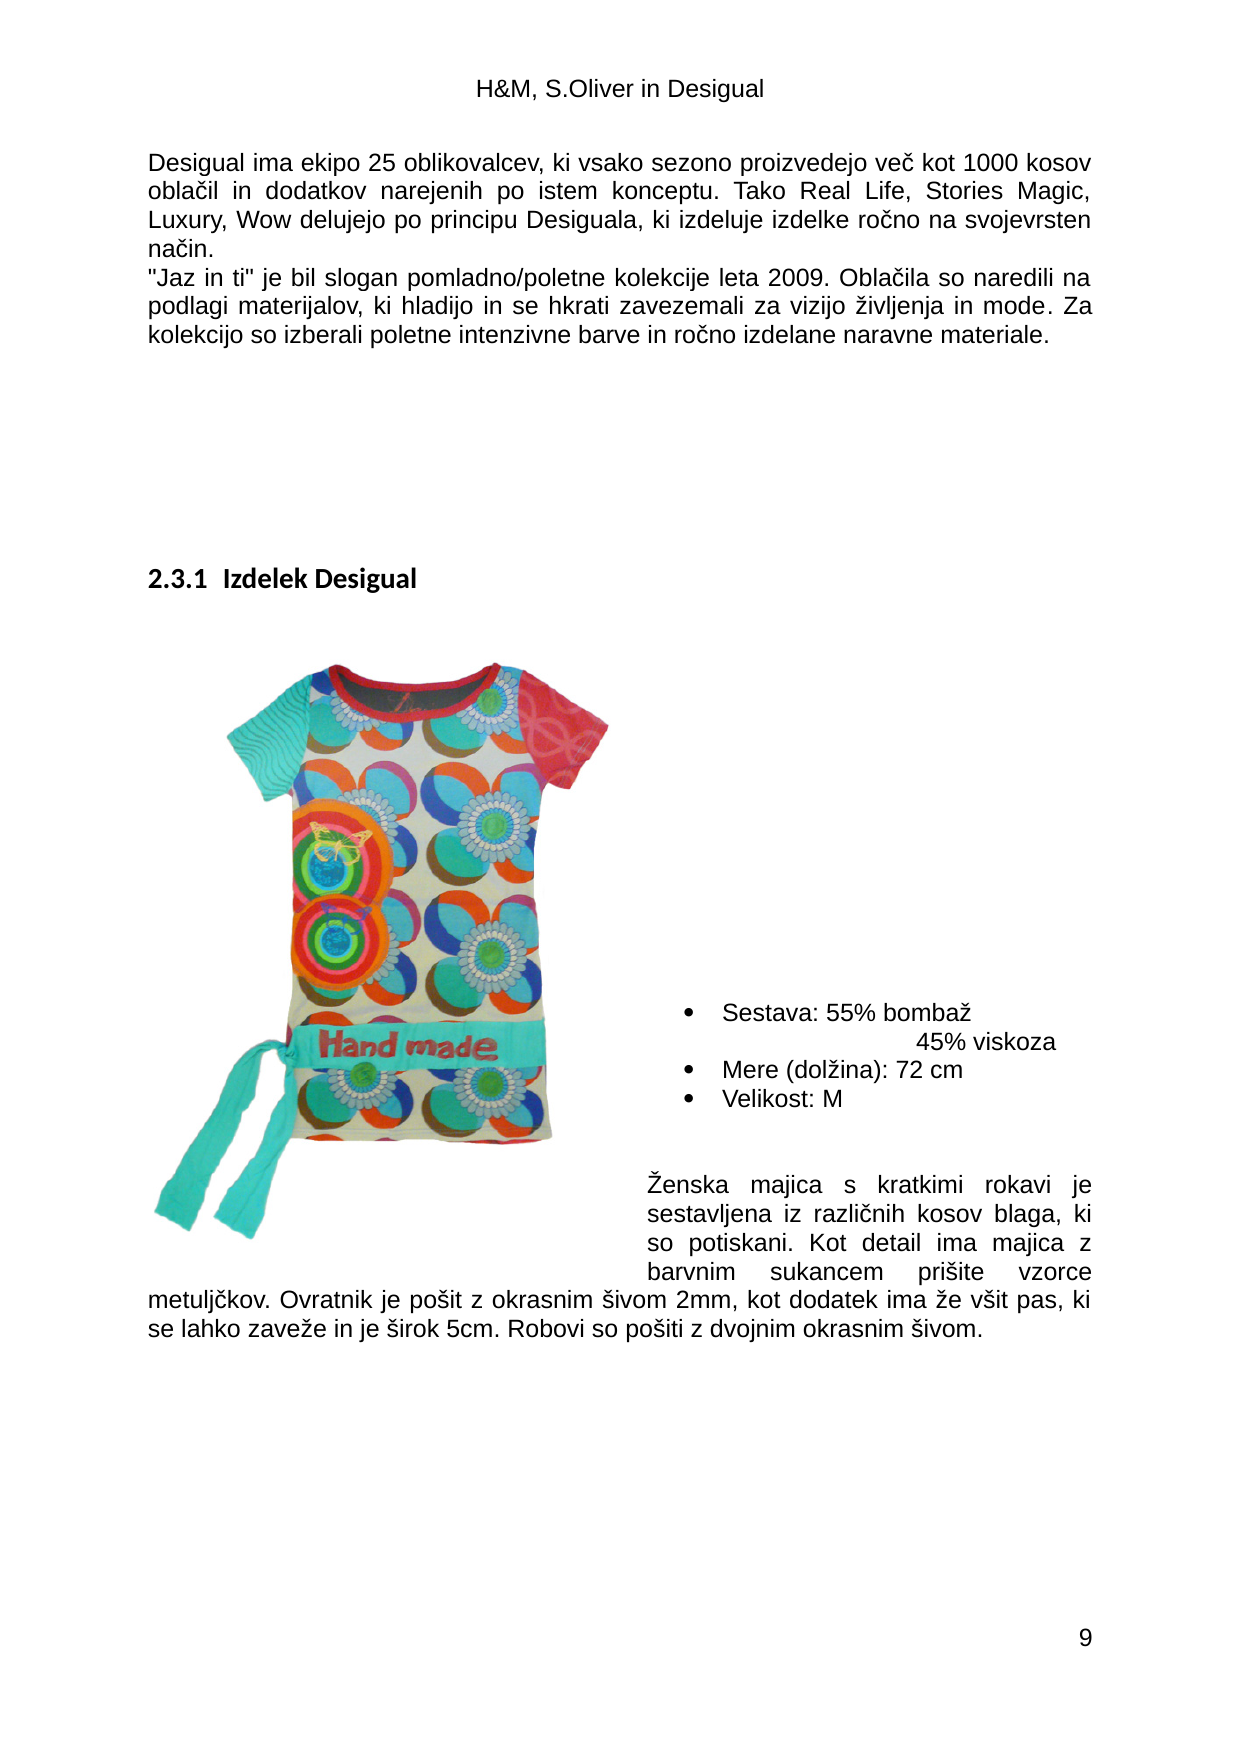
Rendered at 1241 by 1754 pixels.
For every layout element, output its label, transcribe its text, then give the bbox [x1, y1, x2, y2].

text Ženska majica s kratkimi rokavi je sestavljena iz različnih kosov blaga, ki so potiskani. Kot detail ima majica z barvnim sukancem prišite vzorce metuljčkov. Ovratnik je pošit z okrasnim šivom 2mm, kot dodatek ima že všit pas, ki se lahko zaveže in je širok 5cm. Robovi so pošiti z dvojnim okrasnim šivom. [148, 1171, 1093, 1343]
text "Jaz in ti" je bil slogan pomladno/poletne kolekcije leta 2009. Oblačila so naredili na podlagi materijalov, ki hladijo in se hkrati zavezemali za vizijo življenja in mode. Za kolekcijo so izberali poletne intenzivne barve in ročno izdelane naravne materiale. [148, 263, 1093, 349]
list 45% viskoza [629, 1027, 1093, 1055]
list Mere (dolžina): 72 cm [629, 1055, 1093, 1084]
text Desigual ima ekipo 25 oblikovalcev, ki vsako sezono proizvedejo več kot 1000 kosov oblačil in dodatkov narejenih po istem konceptu. Tako Real Life, Stories Magic, Luxury, Wow delujejo po principu Desiguala, ki izdeluje izdelke ročno na svojevrsten način. [148, 148, 1093, 263]
subtitle Izdelek Desigual [148, 561, 1093, 596]
picture [146, 645, 629, 1260]
list Sestava: 55% bombaž [629, 998, 1093, 1027]
list Velikost: M [629, 1084, 1093, 1113]
